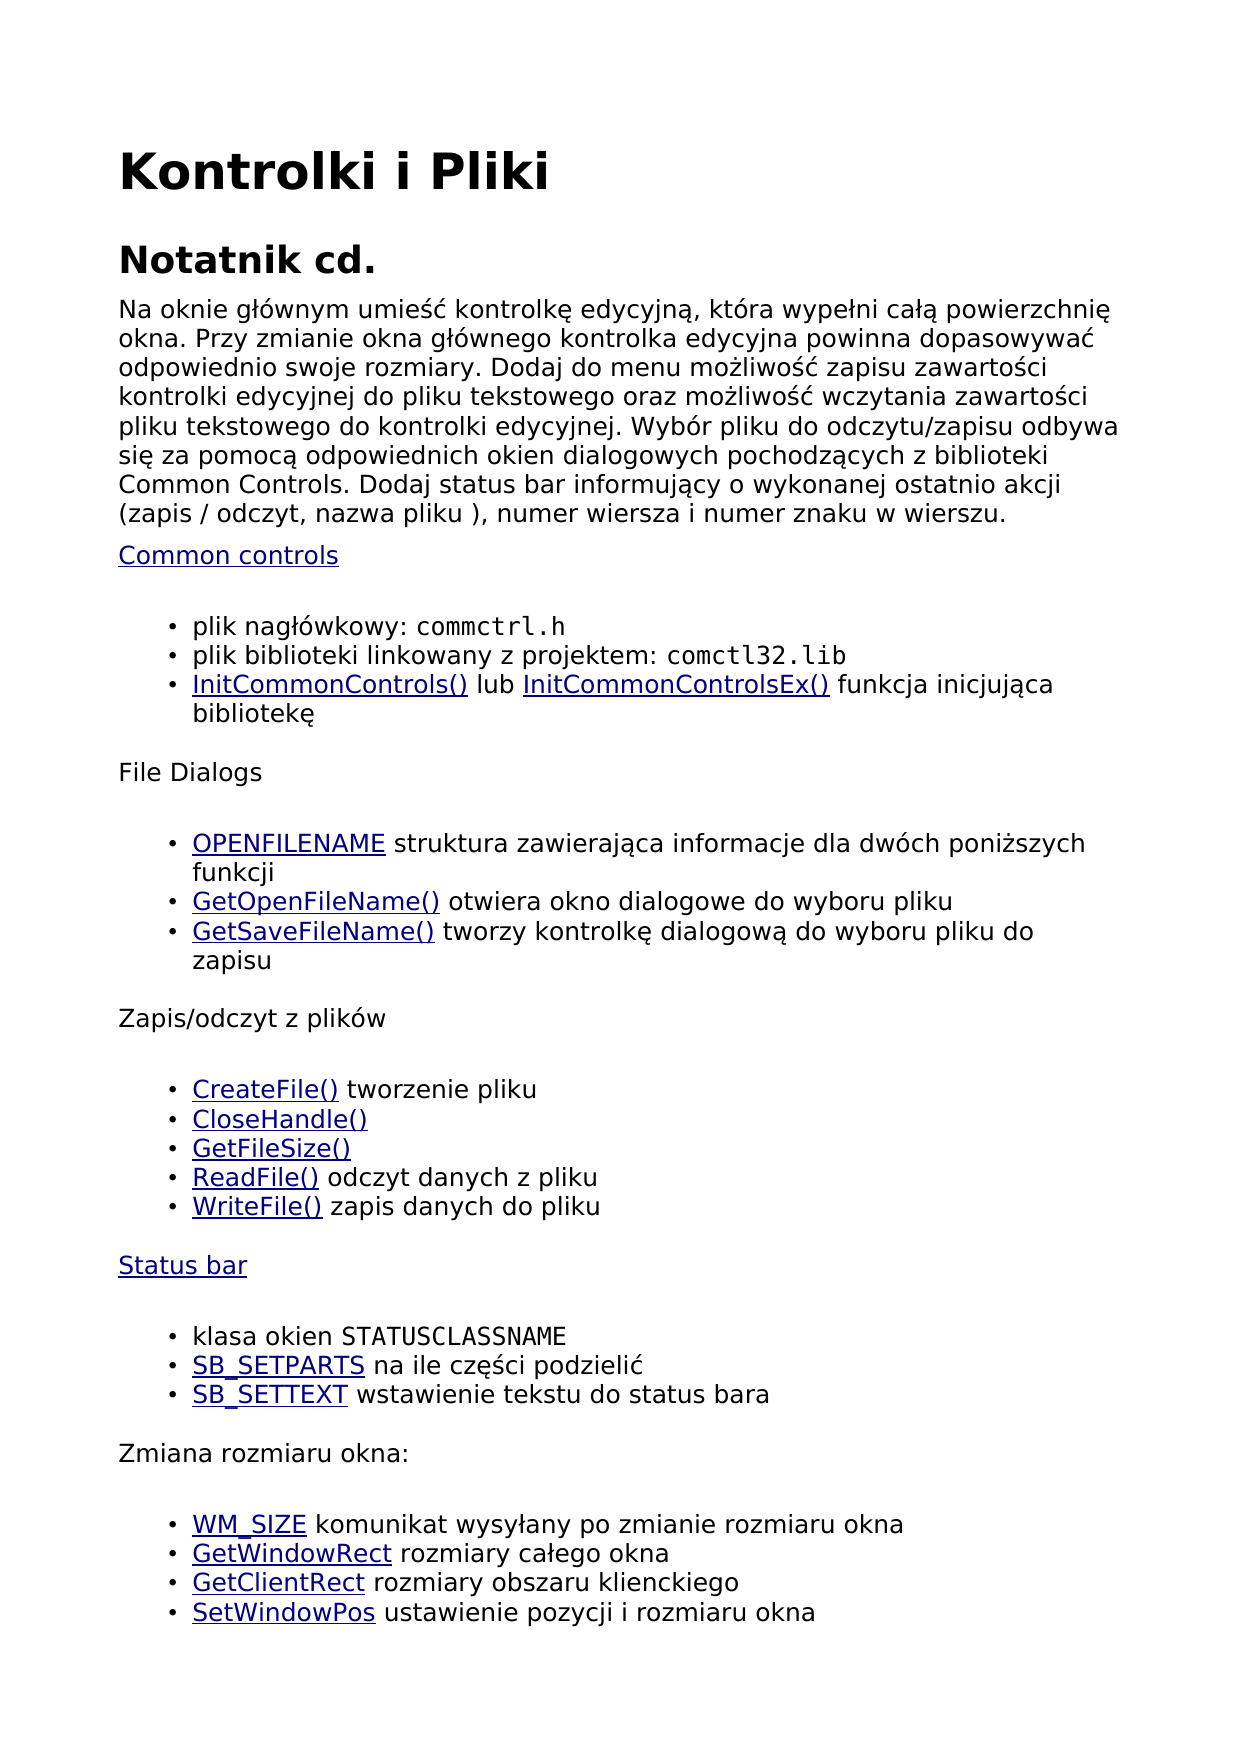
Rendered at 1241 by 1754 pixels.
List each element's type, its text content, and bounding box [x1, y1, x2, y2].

subtitle Kontrolki i Pliki [118, 143, 1122, 201]
list GetOpenFileName() otwiera okno dialogowe do wyboru pliku [177, 888, 1122, 917]
list CloseHandle() [177, 1105, 1122, 1134]
text Zmiana rozmiaru okna: [118, 1439, 1122, 1468]
list WM_SIZE komunikat wysyłany po zmianie rozmiaru okna [177, 1510, 1122, 1539]
list GetFileSize() [177, 1134, 1122, 1163]
list GetClientRect rozmiary obszaru klienckiego [177, 1569, 1122, 1598]
list GetSaveFileName() tworzy kontrolkę dialogową do wyboru pliku do zapisu [177, 917, 1122, 975]
list plik nagłówkowy: commctrl.h [177, 612, 1122, 641]
list GetWindowRect rozmiary całego okna [177, 1539, 1122, 1569]
list SetWindowPos ustawienie pozycji i rozmiaru okna [177, 1598, 1122, 1627]
list CreateFile() tworzenie pliku [177, 1076, 1122, 1105]
list klasa okien STATUSCLASSNAME [177, 1322, 1122, 1351]
list SB_SETPARTS na ile części podzielić [177, 1351, 1122, 1381]
text Zapis/odczyt z plików [118, 1004, 1122, 1034]
list plik biblioteki linkowany z projektem: comctl32.lib [177, 641, 1122, 670]
list SB_SETTEXT wstawienie tekstu do status bara [177, 1381, 1122, 1410]
list InitCommonControls() lub InitCommonControlsEx() funkcja inicjująca bibliotekę [177, 670, 1122, 729]
text Status bar [118, 1251, 1122, 1280]
text Na oknie głównym umieść kontrolkę edycyjną, która wypełni całą powierzchnię okna. Przy zmianie okna głównego kontrolka edycyjna powinna dopasowywać odpowiednio swoje rozmiary. Dodaj do menu możliwość zapisu zawartości kontrolki edycyjnej do pliku tekstowego oraz możliwość wczytania zawartości pliku tekstowego do kontrolki edycyjnej. Wybór pliku do odczytu/zapisu odbywa się za pomocą odpowiednich okien dialogowych pochodzących z biblioteki Common Controls. Dodaj status bar informujący o wykonanej ostatnio akcji (zapis / odczyt, nazwa pliku ), numer wiersza i numer znaku w wierszu. [118, 295, 1122, 528]
subtitle Notatnik cd. [118, 239, 1122, 282]
text Common controls [118, 541, 1122, 570]
list OPENFILENAME struktura zawierająca informacje dla dwóch poniższych funkcji [177, 829, 1122, 888]
text File Dialogs [118, 758, 1122, 787]
list ReadFile() odczyt danych z pliku [177, 1163, 1122, 1192]
list WriteFile() zapis danych do pliku [177, 1192, 1122, 1222]
